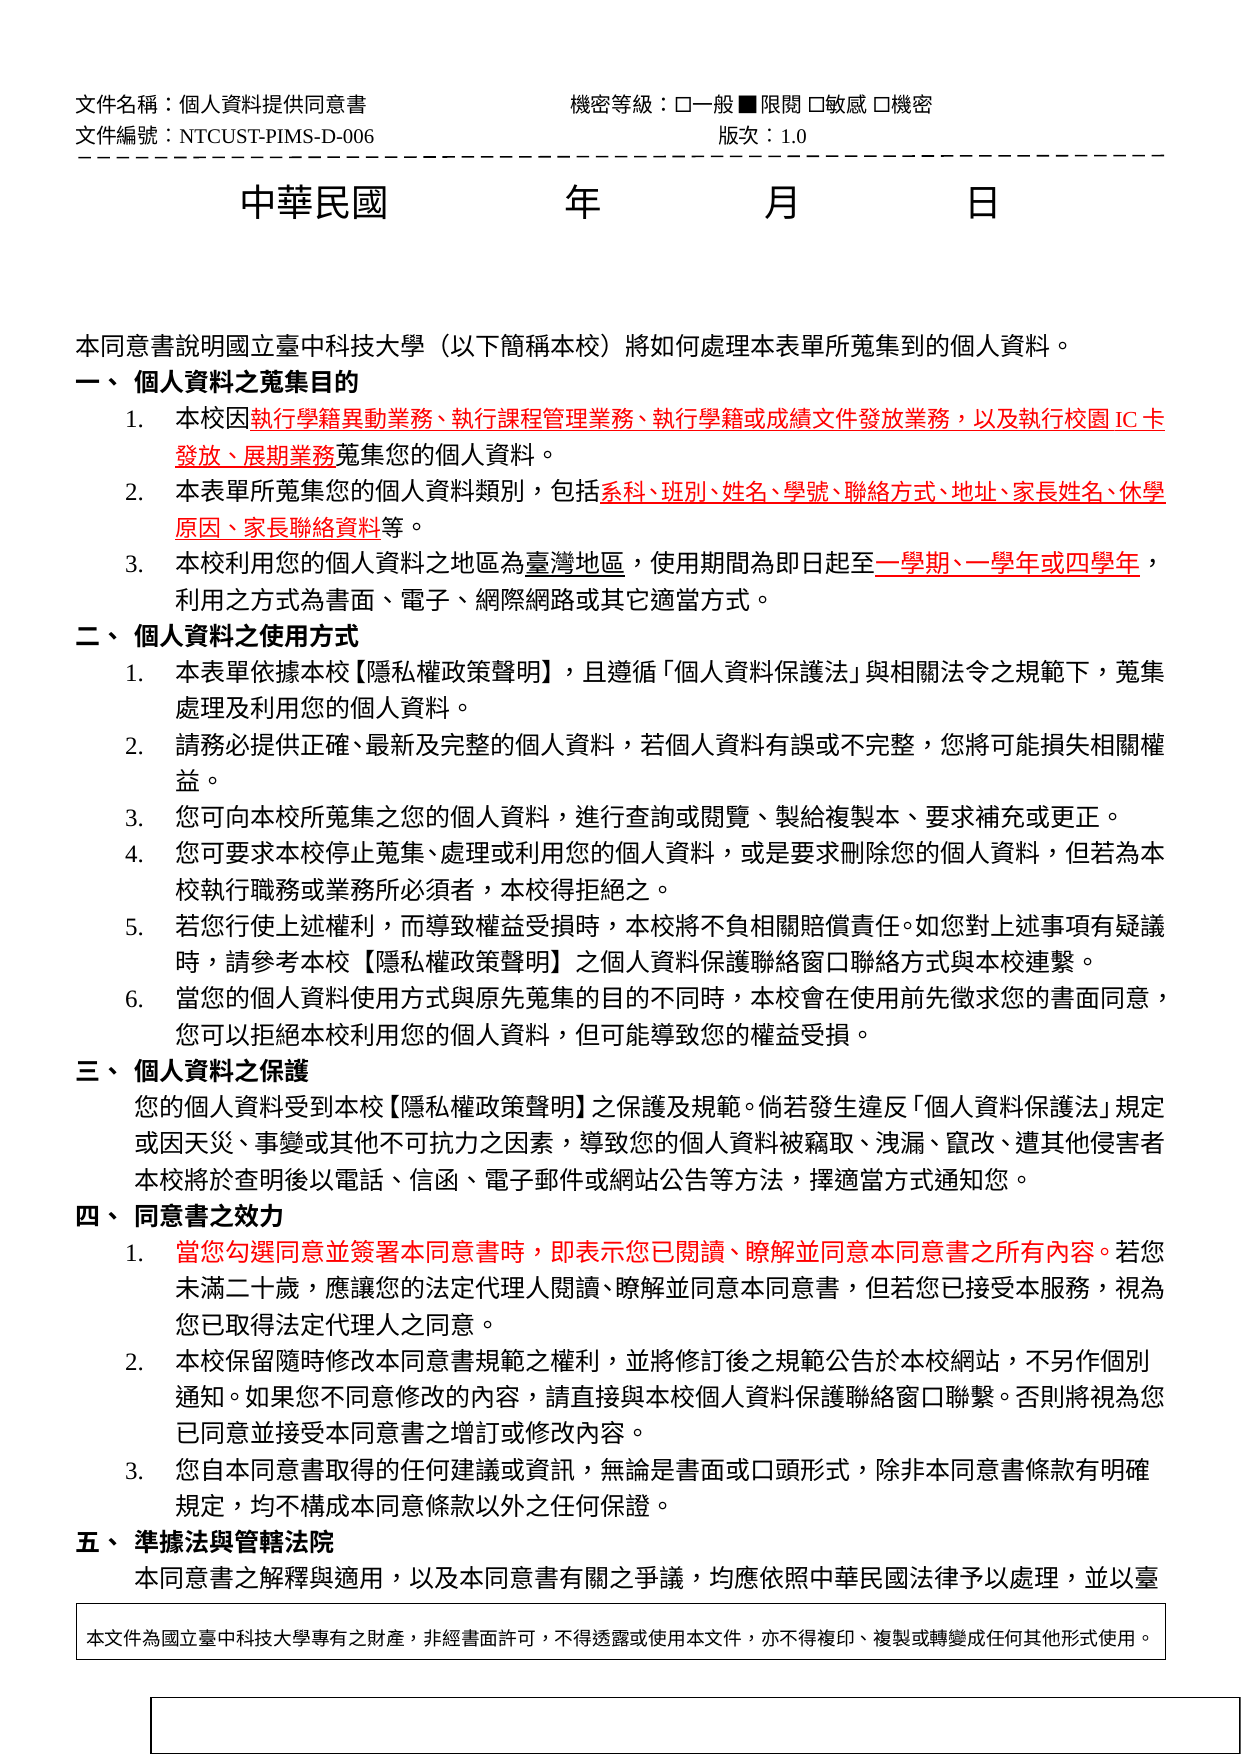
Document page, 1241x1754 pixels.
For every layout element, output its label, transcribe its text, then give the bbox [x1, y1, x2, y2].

text 本同意書之解釋與適用，以及本同意書有關之爭議，均應依照中華民國法律予以處理，並以臺 [134, 1559, 1165, 1595]
list 您可要求本校停止蒐集、處理或利用您的個人資料，或是要求刪除您的個人資料，但若為本校執行職務或業務所必須者，本校得拒絕之。 [125, 834, 1165, 906]
list 同意書之效力 [75, 1196, 1165, 1233]
text 本同意書說明國立臺中科技大學（以下簡稱本校）將如何處理本表單所蒐集到的個人資料。 [75, 326, 1165, 363]
list 本校利用您的個人資料之地區為臺灣地區，使用期間為即日起至一學期、一學年或四學年，利用之方式為書面、電子、網際網路或其它適當方式。 [125, 544, 1165, 616]
list 當您的個人資料使用方式與原先蒐集的目的不同時，本校會在使用前先徵求您的書面同意，您可以拒絕本校利用您的個人資料，但可能導致您的權益受損。 [125, 979, 1165, 1051]
list 您可向本校所蒐集之您的個人資料，進行查詢或閱覽、製給複製本、要求補充或更正。 [125, 798, 1165, 834]
list 準據法與管轄法院 [75, 1523, 1165, 1559]
list 本校保留隨時修改本同意書規範之權利，並將修訂後之規範公告於本校網站，不另作個別通知。如果您不同意修改的內容，請直接與本校個人資料保護聯絡窗口聯繫。否則將視為您已同意並接受本同意書之增訂或修改內容。 [125, 1341, 1165, 1450]
list 請務必提供正確、最新及完整的個人資料，若個人資料有誤或不完整，您將可能損失相關權益。 [125, 725, 1165, 798]
text 您的個人資料受到本校【隱私權政策聲明】之保護及規範。倘若發生違反「個人資料保護法」規定或因天災、事變或其他不可抗力之因素，導致您的個人資料被竊取、洩漏、竄改、遭其他侵害者，本校將於查明後以電話、信函、電子郵件或網站公告等方法，擇適當方式通知您。 [134, 1088, 1165, 1196]
list 本校因執行學籍異動業務、執行課程管理業務、執行學籍或成績文件發放業務，以及執行校園IC卡發放、展期業務蒐集您的個人資料。 [125, 399, 1165, 471]
list 當您勾選同意並簽署本同意書時，即表示您已閱讀、瞭解並同意本同意書之所有內容。若您未滿二十歲，應讓您的法定代理人閱讀、瞭解並同意本同意書，但若您已接受本服務，視為您已取得法定代理人之同意。 [125, 1233, 1165, 1341]
text 中華民國 年 月 日 [75, 173, 1165, 245]
list 本表單所蒐集您的個人資料類別，包括系科、班別、姓名、學號、聯絡方式、地址、家長姓名、休學原因、家長聯絡資料等。 [125, 471, 1165, 544]
list 若您行使上述權利，而導致權益受損時，本校將不負相關賠償責任。如您對上述事項有疑議時，請參考本校【隱私權政策聲明】之個人資料保護聯絡窗口聯絡方式與本校連繫。 [125, 906, 1165, 979]
list 個人資料之保護 [75, 1051, 1165, 1088]
list 個人資料之使用方式 [75, 616, 1165, 653]
list 本表單依據本校【隱私權政策聲明】，且遵循「個人資料保護法」與相關法令之規範下，蒐集、處理及利用您的個人資料。 [125, 653, 1165, 725]
list 個人資料之蒐集目的 [75, 363, 1165, 399]
list 您自本同意書取得的任何建議或資訊，無論是書面或口頭形式，除非本同意書條款有明確規定，均不構成本同意條款以外之任何保證。 [125, 1450, 1165, 1523]
